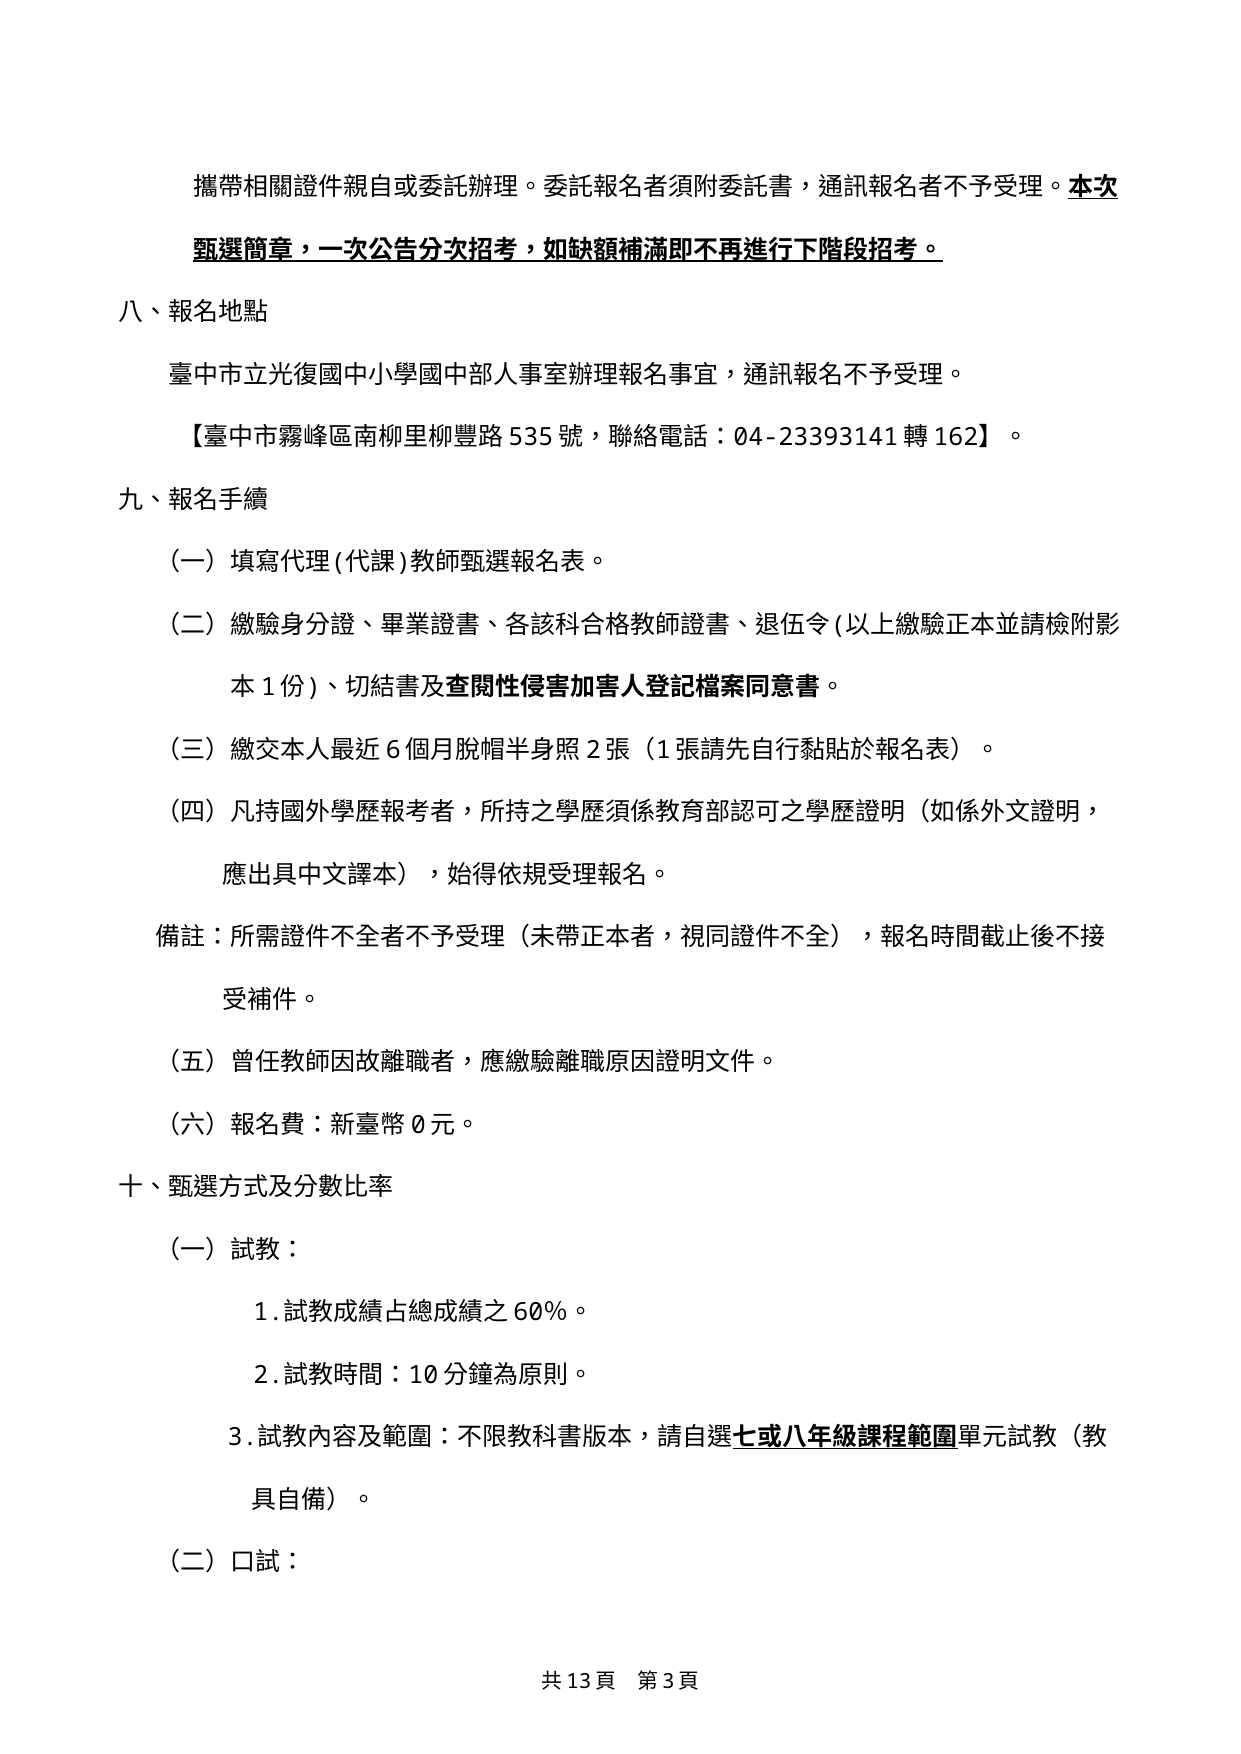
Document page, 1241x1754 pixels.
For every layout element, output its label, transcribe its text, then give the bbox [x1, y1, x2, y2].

text （二）口試： [156, 1518, 1122, 1581]
text （五）曾任教師因故離職者，應繳驗離職原因證明文件。 [156, 1018, 1122, 1081]
text （四）凡持國外學歷報考者，所持之學歷須係教育部認可之學歷證明（如係外文證明，應出具中文譯本），始得依規受理報名。 [156, 768, 1122, 893]
text 3.試教內容及範圍：不限教科書版本，請自選七或八年級課程範圍單元試教（教具自備）。 [227, 1393, 1122, 1518]
text 2.試教時間：10分鐘為原則。 [118, 1331, 1122, 1393]
text （三）繳交本人最近6個月脫帽半身照2張（1張請先自行黏貼於報名表）。 [156, 706, 1122, 768]
text （二）繳驗身分證、畢業證書、各該科合格教師證書、退伍令(以上繳驗正本並請檢附影本1份)、切結書及查閱性侵害加害人登記檔案同意書。 [156, 581, 1122, 706]
text （一）試教： [156, 1206, 1122, 1268]
text 1.試教成績占總成績之60％。 [118, 1268, 1122, 1331]
text （六）報名費：新臺幣0元。 [156, 1081, 1122, 1143]
text 十、甄選方式及分數比率 [118, 1143, 1122, 1206]
text 八、報名地點 臺中市立光復國中小學國中部人事室辦理報名事宜，通訊報名不予受理。 [118, 268, 1122, 393]
text 九、報名手續 [118, 456, 1122, 518]
text 攜帶相關證件親自或委託辦理。委託報名者須附委託書，通訊報名者不予受理。本次 [118, 143, 1122, 206]
text 甄選簡章，一次公告分次招考，如缺額補滿即不再進行下階段招考。 [118, 206, 1122, 268]
text 備註：所需證件不全者不予受理（未帶正本者，視同證件不全），報名時間截止後不接受補件。 [156, 893, 1122, 1018]
text （一）填寫代理(代課)教師甄選報名表。 [118, 518, 1122, 581]
text 【臺中市霧峰區南柳里柳豐路535號，聯絡電話：04-23393141轉162】。 [118, 393, 1122, 456]
